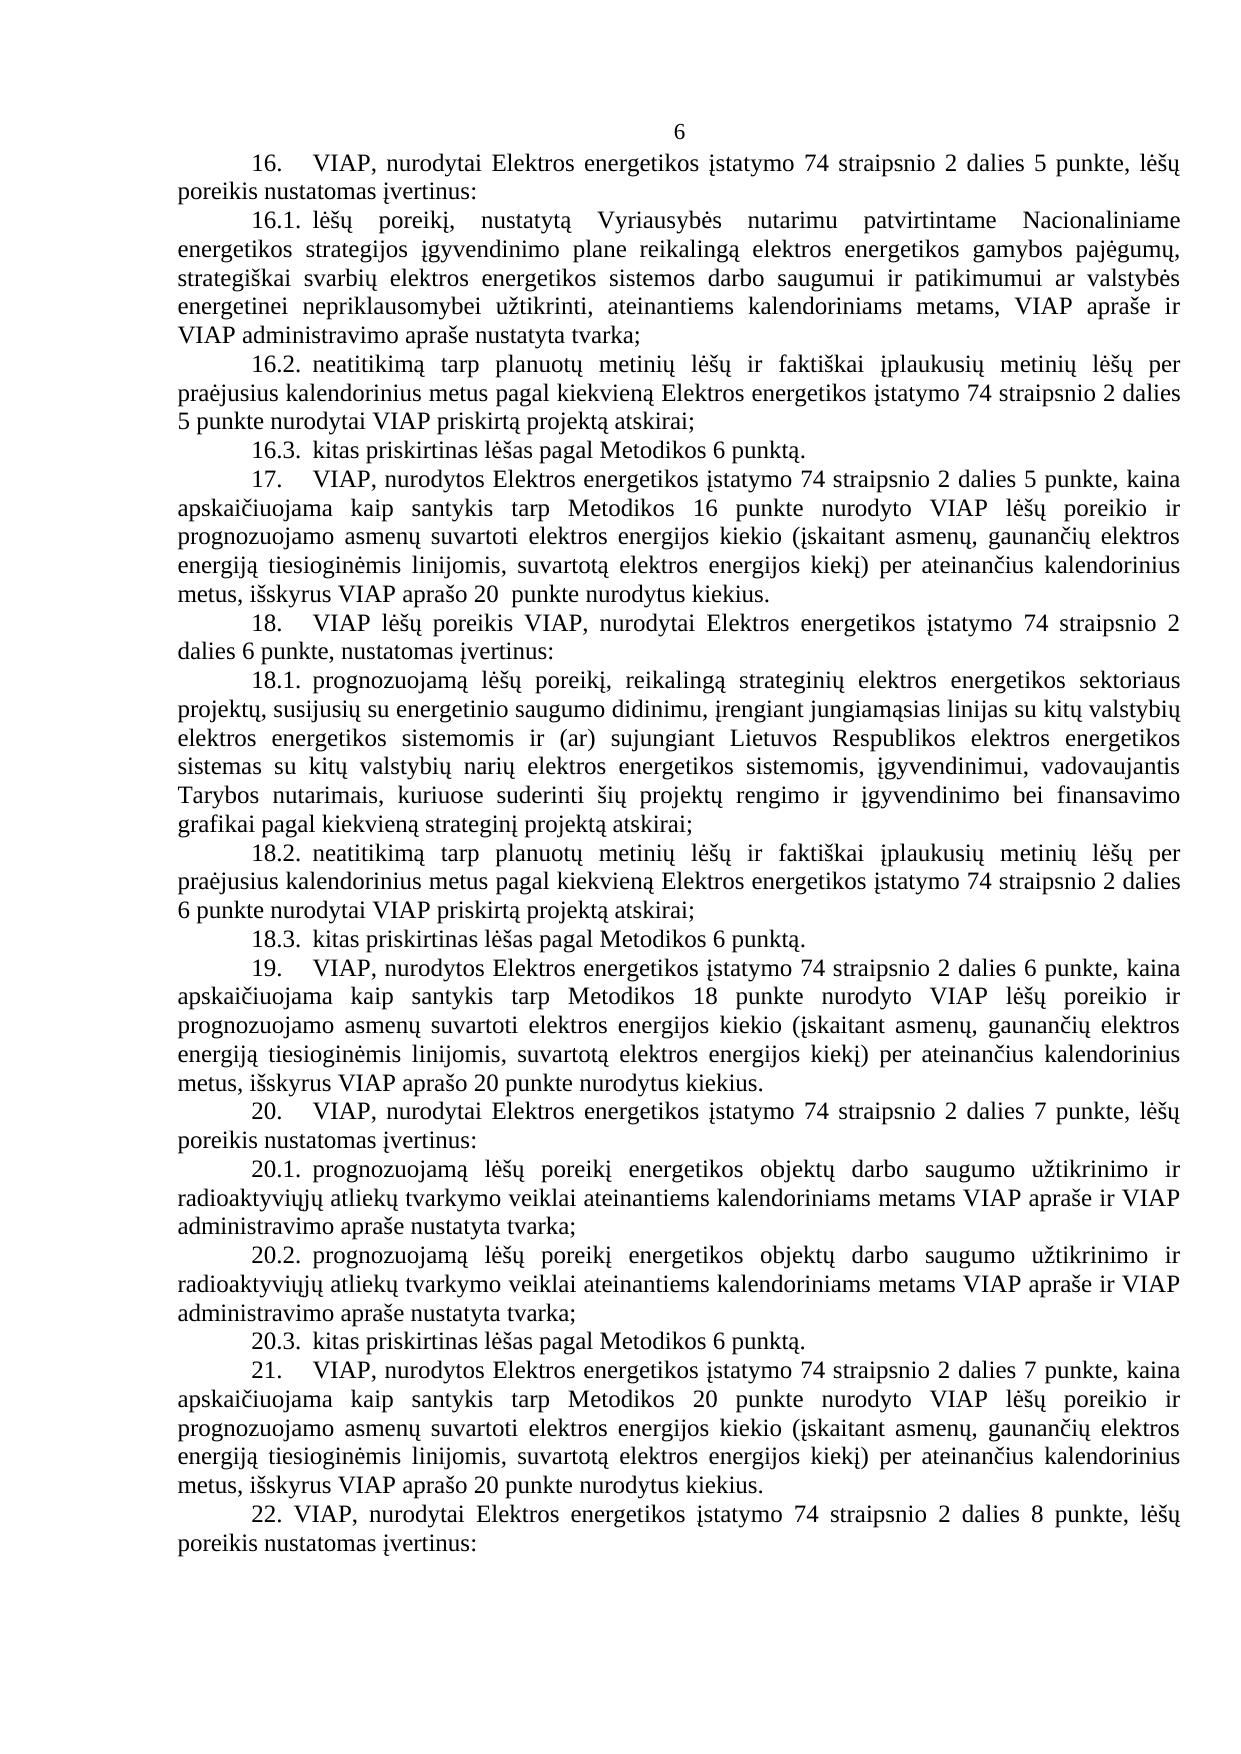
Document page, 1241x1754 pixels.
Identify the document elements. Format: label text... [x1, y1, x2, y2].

text 16. VIAP, nurodytai Elektros energetikos įstatymo 74 straipsnio 2 dalies 5 punkte, lėšų poreikis nustatomas įvertinus: [177, 148, 1181, 205]
text 19. VIAP, nurodytos Elektros energetikos įstatymo 74 straipsnio 2 dalies 6 punkte, kaina apskaičiuojama kaip santykis tarp Metodikos 18 punkte nurodyto VIAP lėšų poreikio ir prognozuojamo asmenų suvartoti elektros energijos kiekio (įskaitant asmenų, gaunančių elektros energiją tiesioginėmis linijomis, suvartotą elektros energijos kiekį) per ateinančius kalendorinius metus, išskyrus VIAP aprašo 20 punkte nurodytus kiekius. [177, 953, 1181, 1096]
text 17. VIAP, nurodytos Elektros energetikos įstatymo 74 straipsnio 2 dalies 5 punkte, kaina apskaičiuojama kaip santykis tarp Metodikos 16 punkte nurodyto VIAP lėšų poreikio ir prognozuojamo asmenų suvartoti elektros energijos kiekio (įskaitant asmenų, gaunančių elektros energiją tiesioginėmis linijomis, suvartotą elektros energijos kiekį) per ateinančius kalendorinius metus, išskyrus VIAP aprašo 20 punkte nurodytus kiekius. [177, 464, 1181, 608]
text 20. VIAP, nurodytai Elektros energetikos įstatymo 74 straipsnio 2 dalies 7 punkte, lėšų poreikis nustatomas įvertinus: [177, 1096, 1181, 1154]
text 16.1. lėšų poreikį, nustatytą Vyriausybės nutarimu patvirtintame Nacionaliniame energetikos strategijos įgyvendinimo plane reikalingą elektros energetikos gamybos pajėgumų, strategiškai svarbių elektros energetikos sistemos darbo saugumui ir patikimumui ar valstybės energetinei nepriklausomybei užtikrinti, ateinantiems kalendoriniams metams, VIAP apraše ir VIAP administravimo apraše nustatyta tvarka; [177, 205, 1181, 349]
text 20.1. prognozuojamą lėšų poreikį energetikos objektų darbo saugumo užtikrinimo ir radioaktyviųjų atliekų tvarkymo veiklai ateinantiems kalendoriniams metams VIAP apraše ir VIAP administravimo apraše nustatyta tvarka; [177, 1154, 1181, 1240]
text 20.3. kitas priskirtinas lėšas pagal Metodikos 6 punktą. [177, 1326, 1181, 1355]
text 18.2. neatitikimą tarp planuotų metinių lėšų ir faktiškai įplaukusių metinių lėšų per praėjusius kalendorinius metus pagal kiekvieną Elektros energetikos įstatymo 74 straipsnio 2 dalies 6 punkte nurodytai VIAP priskirtą projektą atskirai; [177, 838, 1181, 924]
text 16.3. kitas priskirtinas lėšas pagal Metodikos 6 punktą. [177, 435, 1181, 464]
text 16.2. neatitikimą tarp planuotų metinių lėšų ir faktiškai įplaukusių metinių lėšų per praėjusius kalendorinius metus pagal kiekvieną Elektros energetikos įstatymo 74 straipsnio 2 dalies 5 punkte nurodytai VIAP priskirtą projektą atskirai; [177, 349, 1181, 435]
text 18. VIAP lėšų poreikis VIAP, nurodytai Elektros energetikos įstatymo 74 straipsnio 2 dalies 6 punkte, nustatomas įvertinus: [177, 608, 1181, 665]
text 21. VIAP, nurodytos Elektros energetikos įstatymo 74 straipsnio 2 dalies 7 punkte, kaina apskaičiuojama kaip santykis tarp Metodikos 20 punkte nurodyto VIAP lėšų poreikio ir prognozuojamo asmenų suvartoti elektros energijos kiekio (įskaitant asmenų, gaunančių elektros energiją tiesioginėmis linijomis, suvartotą elektros energijos kiekį) per ateinančius kalendorinius metus, išskyrus VIAP aprašo 20 punkte nurodytus kiekius. [177, 1355, 1181, 1499]
text 18.1. prognozuojamą lėšų poreikį, reikalingą strateginių elektros energetikos sektoriaus projektų, susijusių su energetinio saugumo didinimu, įrengiant jungiamąsias linijas su kitų valstybių elektros energetikos sistemomis ir (ar) sujungiant Lietuvos Respublikos elektros energetikos sistemas su kitų valstybių narių elektros energetikos sistemomis, įgyvendinimui, vadovaujantis Tarybos nutarimais, kuriuose suderinti šių projektų rengimo ir įgyvendinimo bei finansavimo grafikai pagal kiekvieną strateginį projektą atskirai; [177, 665, 1181, 838]
text 18.3. kitas priskirtinas lėšas pagal Metodikos 6 punktą. [177, 924, 1181, 953]
text 22. VIAP, nurodytai Elektros energetikos įstatymo 74 straipsnio 2 dalies 8 punkte, lėšų poreikis nustatomas įvertinus: [177, 1499, 1181, 1556]
text 20.2. prognozuojamą lėšų poreikį energetikos objektų darbo saugumo užtikrinimo ir radioaktyviųjų atliekų tvarkymo veiklai ateinantiems kalendoriniams metams VIAP apraše ir VIAP administravimo apraše nustatyta tvarka; [177, 1240, 1181, 1326]
